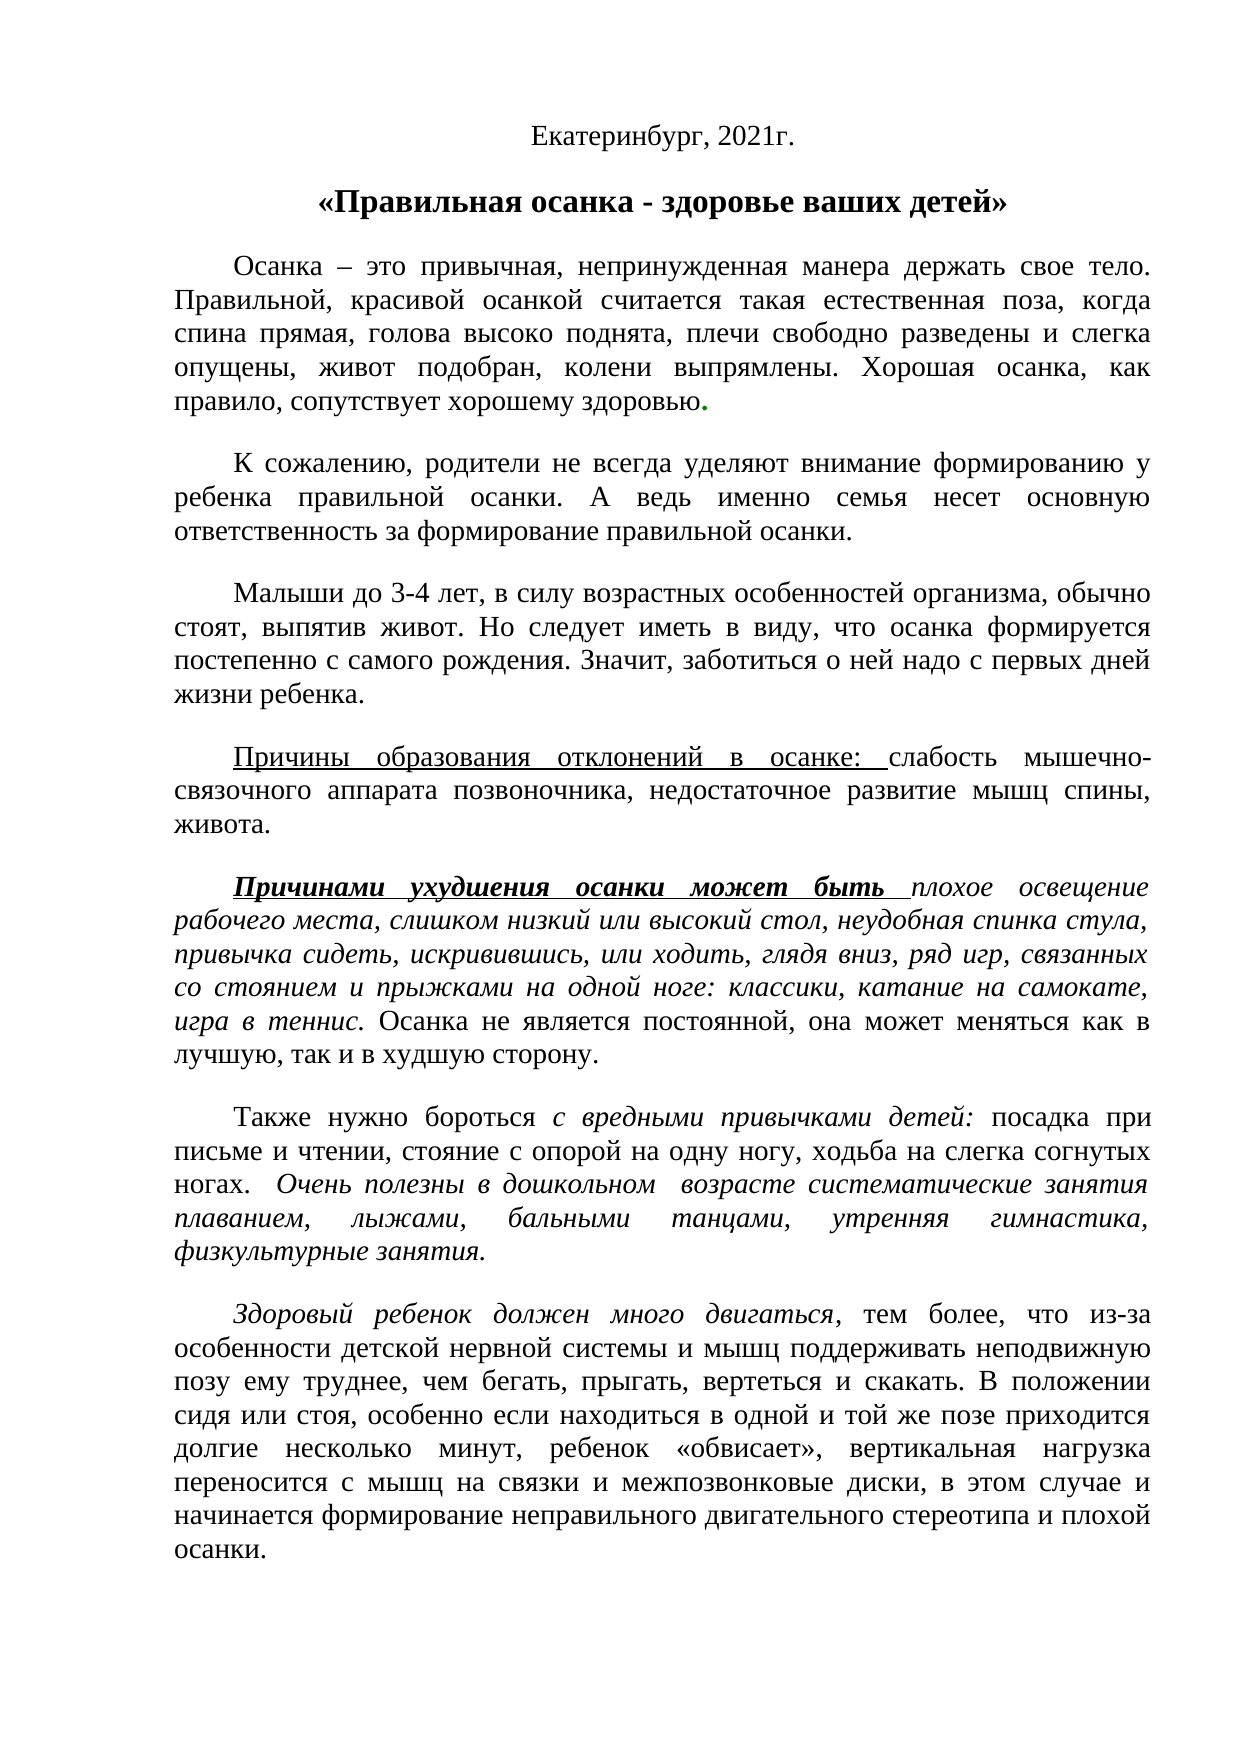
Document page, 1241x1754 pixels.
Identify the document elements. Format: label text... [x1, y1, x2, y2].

subtitle «Правильная осанка - здоровье ваших детей» [174, 181, 1152, 219]
subtitle Осанка – это привычная, непринужденная манера держать свое тело. Правильной, красивой осанкой считается такая естественная поза, когда спина прямая, голова высоко поднята, плечи свободно разведены и слегка опущены, живот подобран, колени выпрямлены. Хорошая осанка, как правило, сопутствует хорошему здоровью. [174, 248, 1152, 416]
subtitle Здоровый ребенок должен много двигаться, тем более, что из-за особенности детской нервной системы и мышц поддерживать неподвижную позу ему труднее, чем бегать, прыгать, вертеться и скакать. В положении сидя или стоя, особенно если находиться в одной и той же позе приходится долгие несколько минут, ребенок «обвисает», вертикальная нагрузка переносится с мышц на связки и межпозвонковые диски, в этом случае и начинается формирование неправильного двигательного стереотипа и плохой осанки. [174, 1296, 1152, 1564]
subtitle Причины образования отклонений в осанке: слабость мышечно-связочного аппарата позвоночника, недостаточное развитие мышц спины, живота. [174, 739, 1152, 839]
subtitle К сожалению, родители не всегда уделяют внимание формированию у ребенка правильной осанки. А ведь именно семья несет основную ответственность за формирование правильной осанки. [174, 446, 1152, 546]
subtitle Малыши до 3-4 лет, в силу возрастных особенностей организма, обычно стоят, выпятив живот. Но следует иметь в виду, что осанка формируется постепенно с самого рождения. Значит, заботиться о ней надо с первых дней жизни ребенка. [174, 575, 1152, 709]
subtitle Причинами ухудшения осанки может быть плохое освещение рабочего места, слишком низкий или высокий стол, неудобная спинка стула, привычка сидеть, искривившись, или ходить, глядя вниз, ряд игр, связанных со стоянием и прыжками на одной ноге: классики, катание на самокате, игра в теннис. Осанка не является постоянной, она может меняться как в лучшую, так и в худшую сторону. [174, 869, 1152, 1070]
subtitle Также нужно бороться с вредными привычками детей: посадка при письме и чтении, стояние с опорой на одну ногу, ходьба на слегка согнутых ногах. Очень полезны в дошкольном возрасте систематические занятия плаванием, лыжами, бальными танцами, утренняя гимнастика, физкультурные занятия. [174, 1099, 1152, 1267]
subtitle Екатеринбург, 2021г. [174, 118, 1152, 152]
